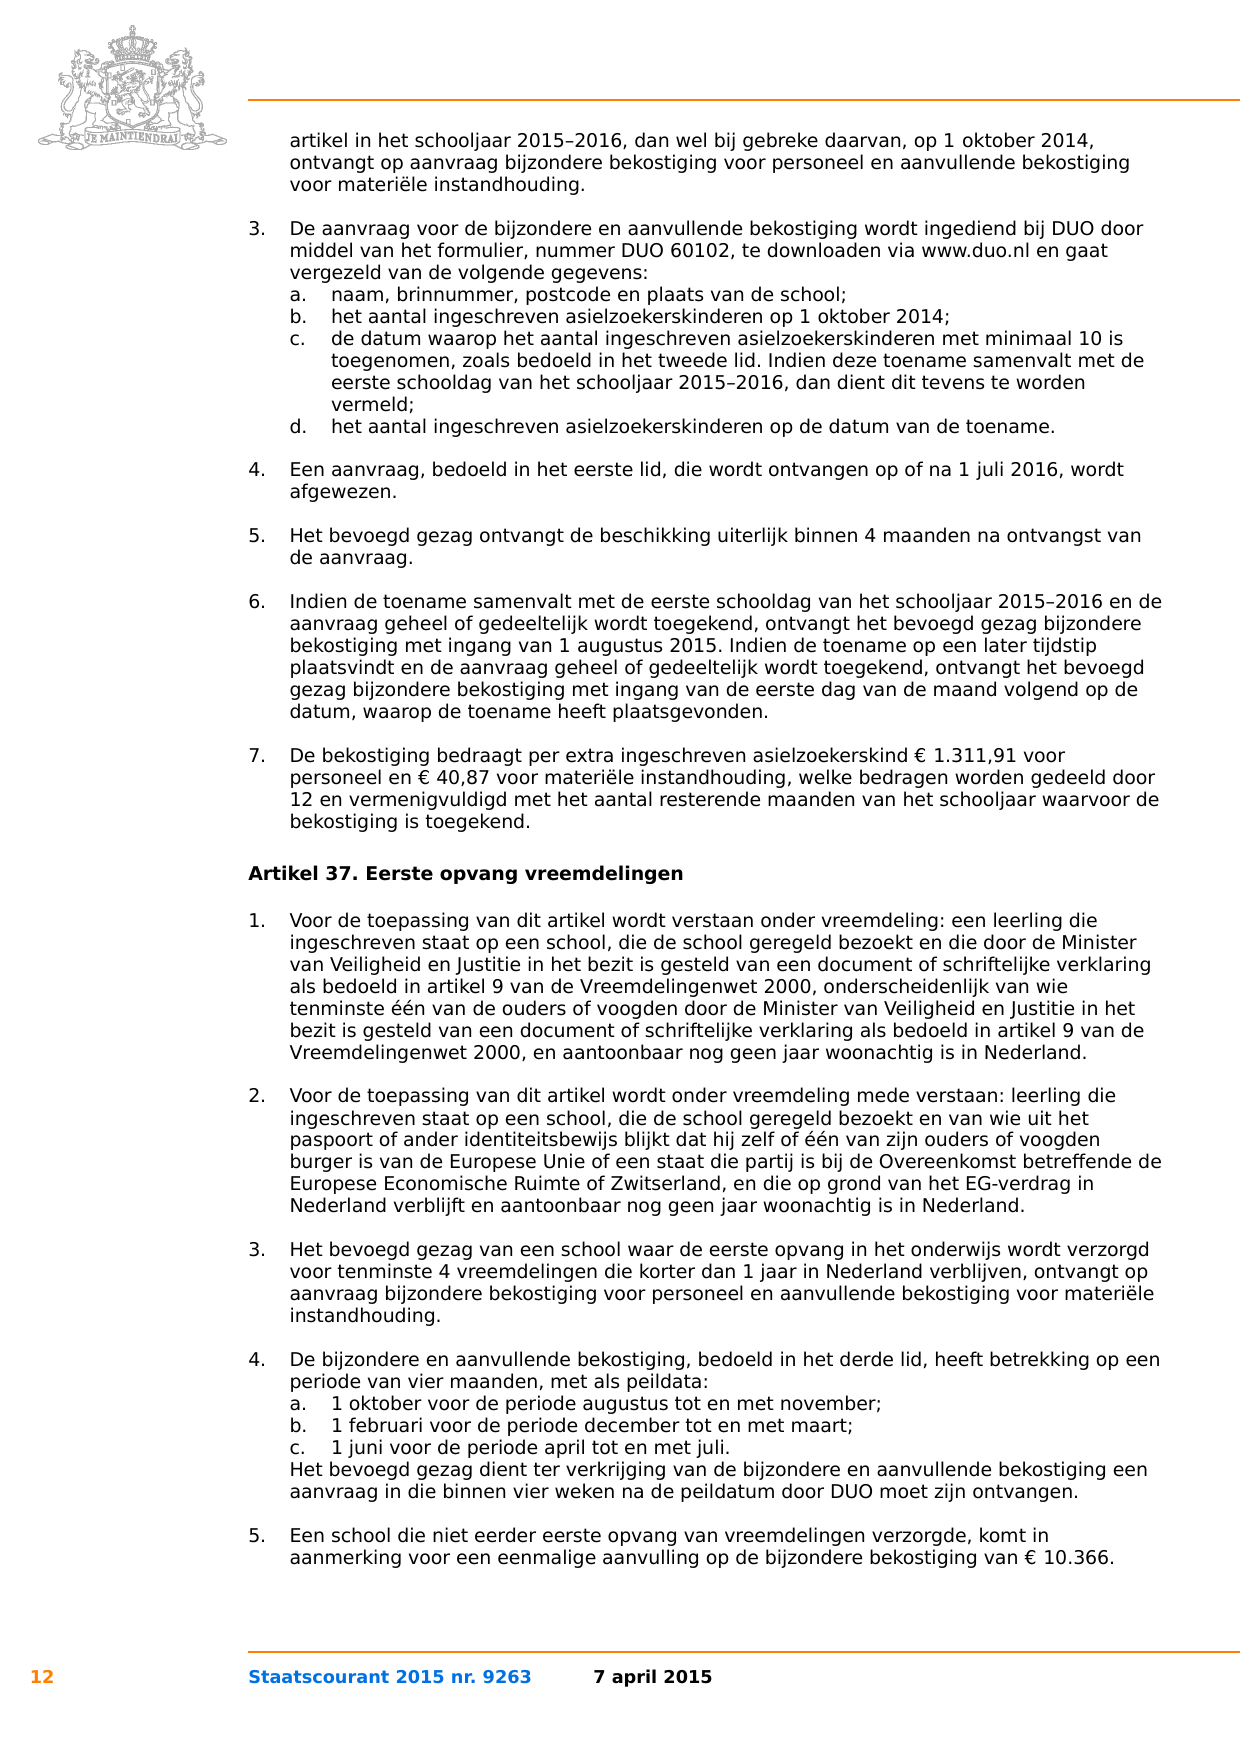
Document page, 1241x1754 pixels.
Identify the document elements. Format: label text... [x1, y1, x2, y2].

text 4. Een aanvraag, bedoeld in het eerste lid, die wordt ontvangen op of na 1 juli 2016, wordt afgewezen. [248, 459, 1163, 503]
text 6. Indien de toename samenvalt met de eerste schooldag van het schooljaar 2015–2016 en de aanvraag geheel of gedeeltelijk wordt toegekend, ontvangt het bevoegd gezag bijzondere bekostiging met ingang van 1 augustus 2015. Indien de toename op een later tijdstip plaatsvindt en de aanvraag geheel of gedeeltelijk wordt toegekend, ontvangt het bevoegd gezag bijzondere bekostiging met ingang van de eerste dag van de maand volgend op de datum, waarop de toename heeft plaatsgevonden. [248, 591, 1163, 723]
text 1. Voor de toepassing van dit artikel wordt verstaan onder vreemdeling: een leerling die ingeschreven staat op een school, die de school geregeld bezoekt en die door de Minister van Veiligheid en Justitie in het bezit is gesteld van een document of schriftelijke verklaring als bedoeld in artikel 9 van de Vreemdelingenwet 2000, onderscheidenlijk van wie tenminste één van de ouders of voogden door de Minister van Veiligheid en Justitie in het bezit is gesteld van een document of schriftelijke verklaring als bedoeld in artikel 9 van de Vreemdelingenwet 2000, en aantoonbaar nog geen jaar woonachtig is in Nederland. [248, 910, 1163, 1063]
text b. het aantal ingeschreven asielzoekerskinderen op 1 oktober 2014; [289, 306, 1163, 328]
text 3. Het bevoegd gezag van een school waar de eerste opvang in het onderwijs wordt verzorgd voor tenminste 4 vreemdelingen die korter dan 1 jaar in Nederland verblijven, ontvangt op aanvraag bijzondere bekostiging voor personeel en aanvullende bekostiging voor materiële instandhouding. [248, 1239, 1163, 1327]
text d. het aantal ingeschreven asielzoekerskinderen op de datum van de toename. [289, 416, 1163, 437]
text a. 1 oktober voor de periode augustus tot en met november; [289, 1393, 1163, 1415]
text artikel in het schooljaar 2015–2016, dan wel bij gebreke daarvan, op 1 oktober 2014, ontvangt op aanvraag bijzondere bekostiging voor personeel en aanvullende bekostiging voor materiële instandhouding. [248, 130, 1163, 196]
text c. 1 juni voor de periode april tot en met juli. [289, 1437, 1163, 1459]
text b. 1 februari voor de periode december tot en met maart; [289, 1415, 1163, 1437]
text 5. Het bevoegd gezag ontvangt de beschikking uiterlijk binnen 4 maanden na ontvangst van de aanvraag. [248, 525, 1163, 569]
text 7. De bekostiging bedraagt per extra ingeschreven asielzoekerskind € 1.311,91 voor personeel en € 40,87 voor materiële instandhouding, welke bedragen worden gedeeld door 12 en vermenigvuldigd met het aantal resterende maanden van het schooljaar waarvoor de bekostiging is toegekend. [248, 745, 1163, 833]
text 4. De bijzondere en aanvullende bekostiging, bedoeld in het derde lid, heeft betrekking op een periode van vier maanden, met als peildata: [248, 1349, 1163, 1393]
text a. naam, brinnummer, postcode en plaats van de school; [289, 284, 1163, 306]
text 2. Voor de toepassing van dit artikel wordt onder vreemdeling mede verstaan: leerling die ingeschreven staat op een school, die de school geregeld bezoekt en van wie uit het paspoort of ander identiteitsbewijs blijkt dat hij zelf of één van zijn ouders of voogden burger is van de Europese Unie of een staat die partij is bij de Overeenkomst betreffende de Europese Economische Ruimte of Zwitserland, en die op grond van het EG-verdrag in Nederland verblijft en aantoonbaar nog geen jaar woonachtig is in Nederland. [248, 1085, 1163, 1217]
picture [38, 25, 227, 150]
text Het bevoegd gezag dient ter verkrijging van de bijzondere en aanvullende bekostiging een aanvraag in die binnen vier weken na de peildatum door DUO moet zijn ontvangen. [289, 1459, 1163, 1503]
text 3. De aanvraag voor de bijzondere en aanvullende bekostiging wordt ingediend bij DUO door middel van het formulier, nummer DUO 60102, te downloaden via www.duo.nl en gaat vergezeld van de volgende gegevens: [248, 218, 1163, 284]
text c. de datum waarop het aantal ingeschreven asielzoekerskinderen met minimaal 10 is toegenomen, zoals bedoeld in het tweede lid. Indien deze toename samenvalt met de eerste schooldag van het schooljaar 2015–2016, dan dient dit tevens te worden vermeld; [289, 328, 1163, 416]
text 5. Een school die niet eerder eerste opvang van vreemdelingen verzorgde, komt in aanmerking voor een eenmalige aanvulling op de bijzondere bekostiging van € 10.366. [248, 1525, 1163, 1569]
subtitle Artikel 37. Eerste opvang vreemdelingen [248, 863, 1163, 885]
